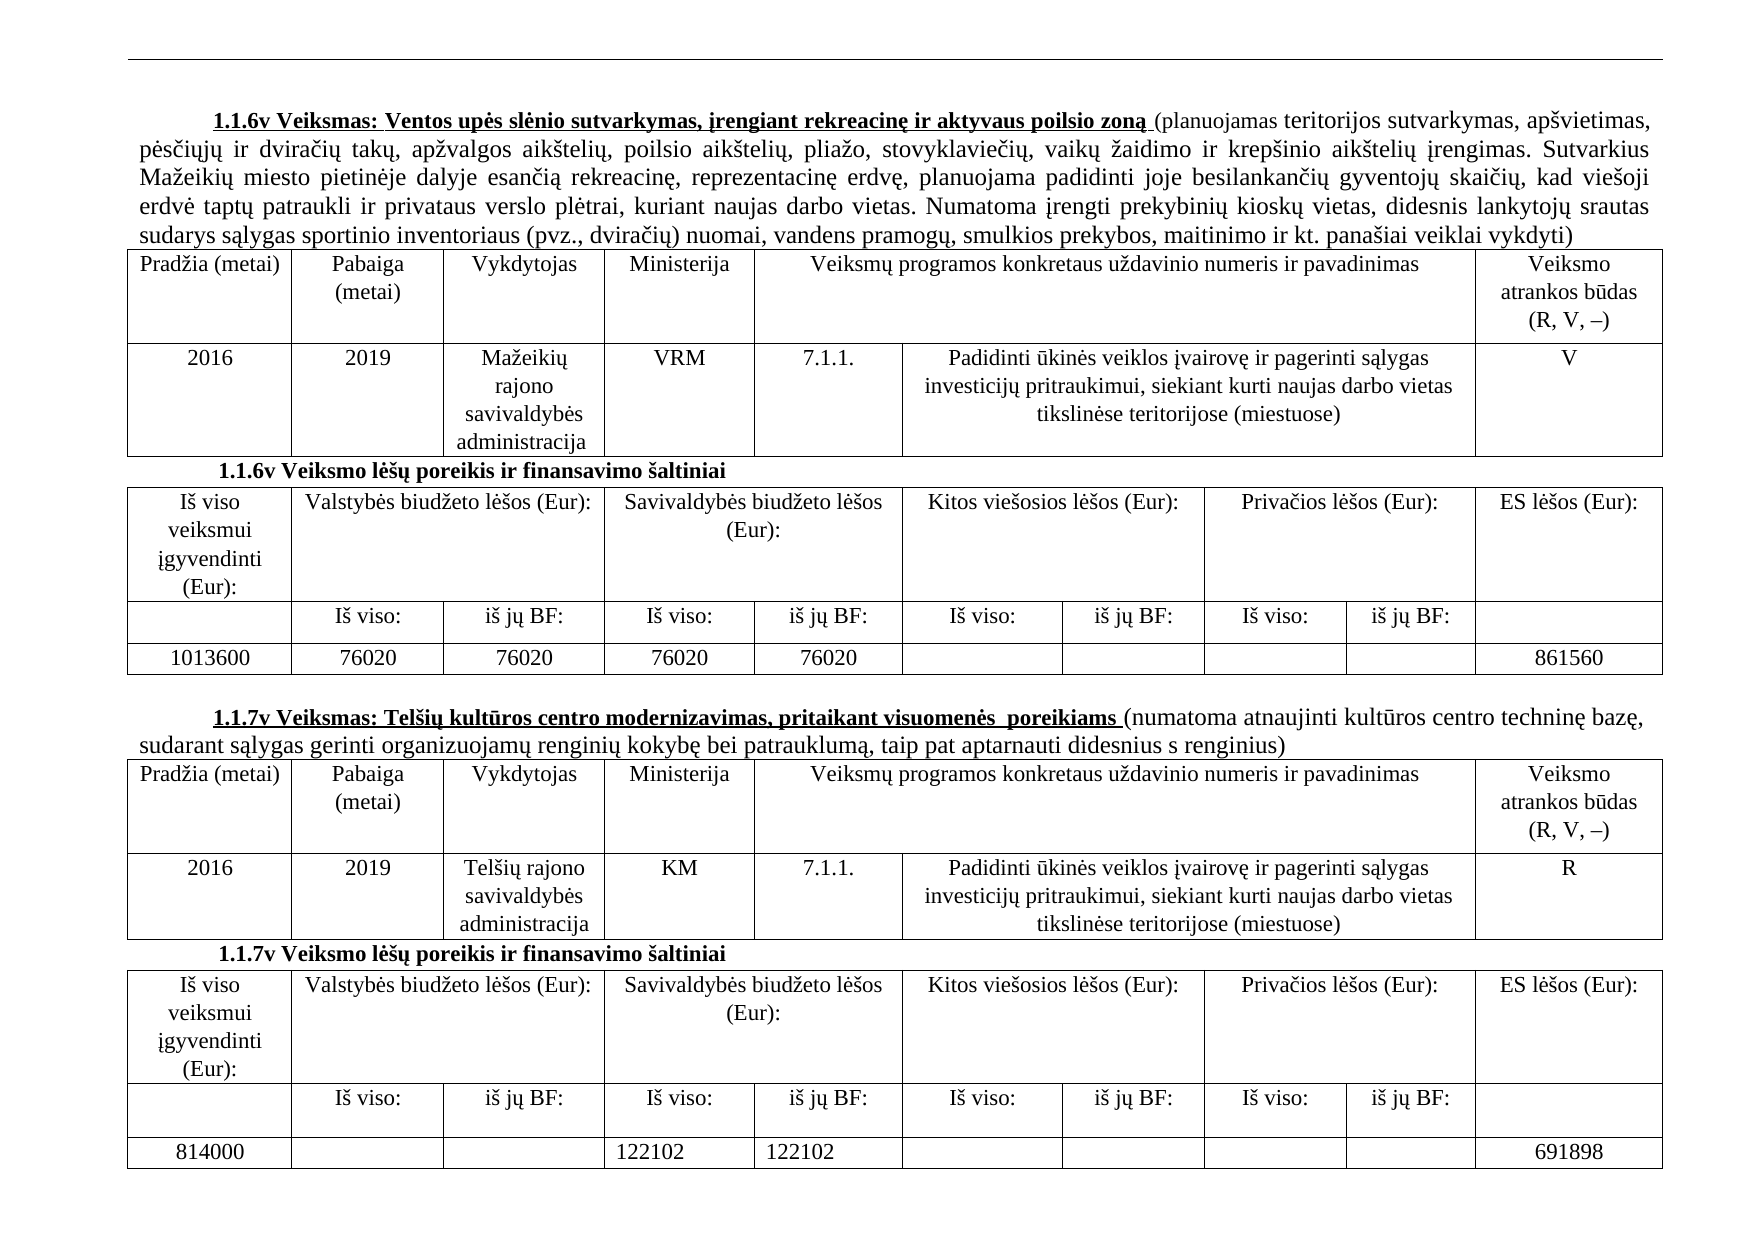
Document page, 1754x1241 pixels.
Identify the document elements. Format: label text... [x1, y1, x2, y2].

table_cell 1.1.7v Veiksmas: Telšių kultūros centro modernizavimas, pritaikant visuomenės poreikiams (numatoma atnaujinti kultūros centro techninę bazę, sudarant sąlygas gerinti organizuojamų renginių kokybę bei patrauklumą, taip pat aptarnauti didesnius s renginius) [128, 675, 1663, 759]
table_cell Padidinti ūkinės veiklos įvairovę ir pagerinti sąlygas investicijų pritraukimui, siekiant kurti naujas darbo vietas tikslinėse teritorijose (miestuose) [903, 854, 1475, 938]
table_cell 861560 [1476, 644, 1662, 674]
table_cell 2016 [128, 854, 291, 938]
table_cell Savivaldybės biudžeto lėšos (Eur): [605, 488, 902, 601]
table_cell 76020 [605, 644, 754, 674]
table_cell Iš viso veiksmui įgyvendinti (Eur): [128, 488, 291, 601]
table_cell iš jų BF: [1063, 1084, 1204, 1137]
table_cell VRM [605, 344, 754, 456]
table_cell [444, 1138, 604, 1168]
table_cell [1205, 1138, 1346, 1168]
table_cell Iš viso: [292, 1084, 443, 1137]
table_cell Veiksmų programos konkretaus uždavinio numeris ir pavadinimas [755, 760, 1475, 853]
table_cell Valstybės biudžeto lėšos (Eur): [292, 971, 604, 1083]
table_cell 1.1.6v Veiksmo lėšų poreikis ir finansavimo šaltiniai [128, 457, 1663, 487]
table_cell [1205, 644, 1346, 674]
table_cell Privačios lėšos (Eur): [1205, 488, 1475, 601]
table_cell [1476, 1084, 1662, 1137]
table_cell Padidinti ūkinės veiklos įvairovę ir pagerinti sąlygas investicijų pritraukimui, siekiant kurti naujas darbo vietas tikslinėse teritorijose (miestuose) [903, 344, 1475, 456]
table_cell Kitos viešosios lėšos (Eur): [903, 488, 1204, 601]
table_cell Veiksmo atrankos būdas (R, V, –) [1476, 250, 1662, 342]
table_cell 1.1.6v Veiksmas: Ventos upės slėnio sutvarkymas, įrengiant rekreacinę ir aktyvaus poilsio zoną (planuojamas teritorijos sutvarkymas, apšvietimas, pėsčiųjų ir dviračių takų, apžvalgos aikštelių, poilsio aikštelių, pliažo, stovyklaviečių, vaikų žaidimo ir krepšinio aikštelių įrengimas. Sutvarkius Mažeikių miesto pietinėje dalyje esančią rekreacinę, reprezentacinę erdvę, planuojama padidinti joje besilankančių gyventojų skaičių, kad viešoji erdvė taptų patraukli ir privataus verslo plėtrai, kuriant naujas darbo vietas. Numatoma įrengti prekybinių kioskų vietas, didesnis lankytojų srautas sudarys sąlygas sportinio inventoriaus (pvz., dviračių) nuomai, vandens pramogų, smulkios prekybos, maitinimo ir kt. panašiai veiklai vykdyti) [128, 60, 1663, 249]
table_cell Ministerija [605, 760, 754, 853]
table_cell 2016 [128, 344, 291, 456]
table_cell 76020 [444, 644, 604, 674]
table_cell Iš viso: [292, 602, 443, 643]
table_cell Veiksmo atrankos būdas (R, V, –) [1476, 760, 1662, 853]
table_cell Privačios lėšos (Eur): [1205, 971, 1475, 1083]
table_cell [1347, 1138, 1475, 1168]
table_cell Pradžia (metai) [128, 760, 291, 853]
table_cell 1013600 [128, 644, 291, 674]
table_cell Vykdytojas [444, 250, 604, 342]
table_cell Iš viso veiksmui įgyvendinti (Eur): [128, 971, 291, 1083]
table_cell 122102 [605, 1138, 754, 1168]
table_cell 1.1.7v Veiksmo lėšų poreikis ir finansavimo šaltiniai [128, 940, 1663, 970]
table_cell Ministerija [605, 250, 754, 342]
table_cell KM [605, 854, 754, 938]
table_cell ES lėšos (Eur): [1476, 971, 1662, 1083]
table_cell ES lėšos (Eur): [1476, 488, 1662, 601]
table_cell 2019 [292, 854, 443, 938]
table_cell Iš viso: [605, 602, 754, 643]
table_cell 7.1.1. [755, 854, 902, 938]
table_cell [128, 1084, 291, 1137]
table_cell [1476, 602, 1662, 643]
table_cell Kitos viešosios lėšos (Eur): [903, 971, 1204, 1083]
table_cell [903, 644, 1062, 674]
table_cell iš jų BF: [755, 1084, 902, 1137]
table_cell Telšių rajono savivaldybės administracija [444, 854, 604, 938]
table_cell [1063, 644, 1204, 674]
table_cell Pabaiga (metai) [292, 250, 443, 342]
table_cell Mažeikių rajono savivaldybės administracija [444, 344, 604, 456]
table_cell 122102 [755, 1138, 902, 1168]
table_cell iš jų BF: [1347, 1084, 1475, 1137]
table_cell 76020 [755, 644, 902, 674]
table_cell 814000 [128, 1138, 291, 1168]
table_cell V [1476, 344, 1662, 456]
table_cell 7.1.1. [755, 344, 902, 456]
table_cell [1347, 644, 1475, 674]
table_cell [1063, 1138, 1204, 1168]
table_cell R [1476, 854, 1662, 938]
table_cell 76020 [292, 644, 443, 674]
table_cell Iš viso: [903, 1084, 1062, 1137]
table_cell Veiksmų programos konkretaus uždavinio numeris ir pavadinimas [755, 250, 1475, 342]
table_cell iš jų BF: [1063, 602, 1204, 643]
table_cell iš jų BF: [444, 1084, 604, 1137]
table_cell Vykdytojas [444, 760, 604, 853]
table_cell 2019 [292, 344, 443, 456]
table_cell iš jų BF: [1347, 602, 1475, 643]
table_cell Pradžia (metai) [128, 250, 291, 342]
table_cell [128, 602, 291, 643]
table_cell iš jų BF: [444, 602, 604, 643]
table_cell Pabaiga (metai) [292, 760, 443, 853]
table_cell 691898 [1476, 1138, 1662, 1168]
table_cell Iš viso: [1205, 602, 1346, 643]
table_cell Iš viso: [903, 602, 1062, 643]
table_cell Valstybės biudžeto lėšos (Eur): [292, 488, 604, 601]
table_cell iš jų BF: [755, 602, 902, 643]
table_cell [903, 1138, 1062, 1168]
table_cell Iš viso: [605, 1084, 754, 1137]
table_cell [292, 1138, 443, 1168]
table_cell Savivaldybės biudžeto lėšos (Eur): [605, 971, 902, 1083]
table_cell Iš viso: [1205, 1084, 1346, 1137]
